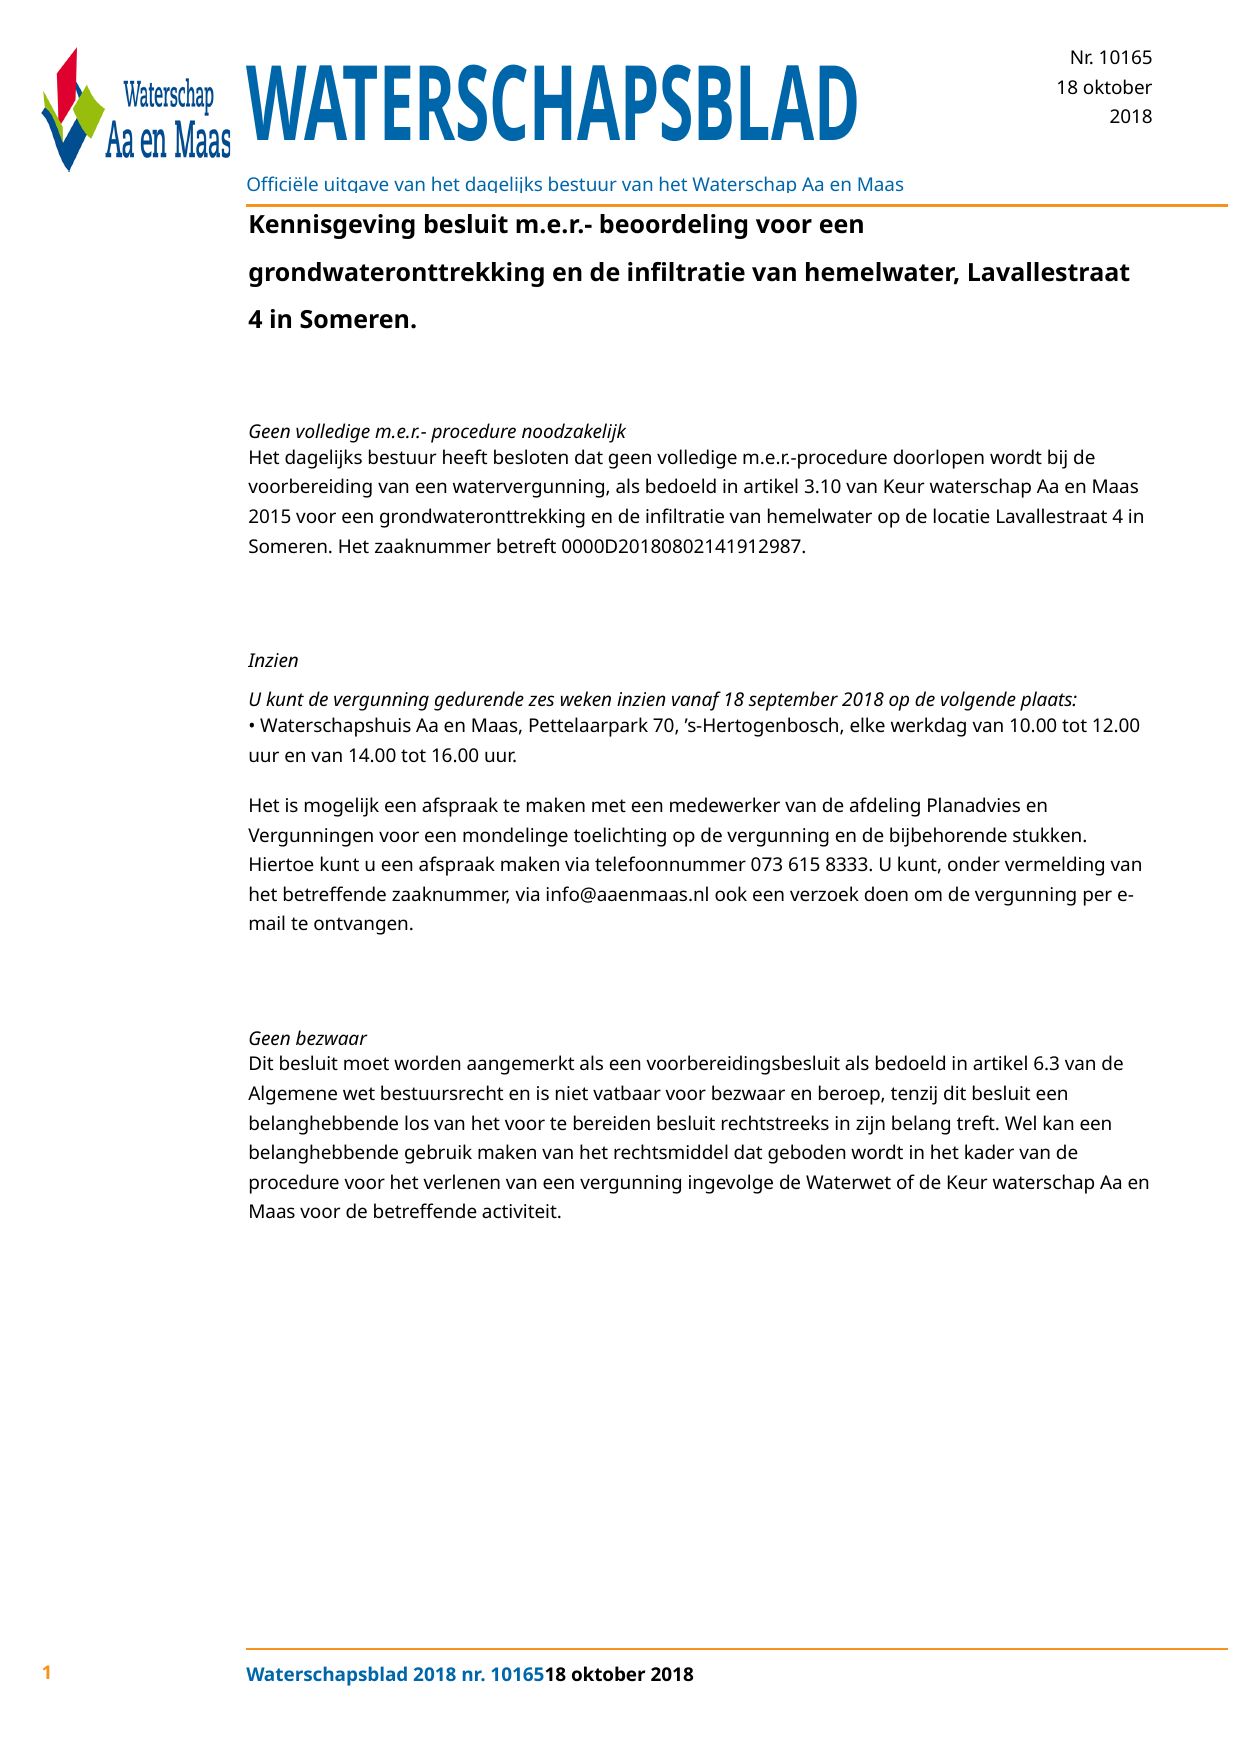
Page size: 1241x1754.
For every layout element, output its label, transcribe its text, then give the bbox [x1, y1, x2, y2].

text Inzien [248, 647, 1152, 673]
text Kennisgeving besluit m.e.r.- beoordeling voor een grondwateronttrekking en de infiltratie van hemelwater, Lavallestraat 4 in Someren. [248, 207, 1152, 336]
picture [41, 47, 231, 172]
text Het is mogelijk een afspraak te maken met een medewerker van de afdeling Planadvies en Vergunningen voor een mondelinge toelichting op de vergunning en de bijbehorende stukken. Hiertoe kunt u een afspraak maken via telefoonnummer 073 615 8333. U kunt, onder vermelding van het betreffende zaaknummer, via info@aaenmaas.nl ook een verzoek doen om de vergunning per e-mail te ontvangen. [248, 792, 1152, 936]
text Dit besluit moet worden aangemerkt als een voorbereidingsbesluit als bedoeld in artikel 6.3 van de Algemene wet bestuursrecht en is niet vatbaar voor bezwaar en beroep, tenzij dit besluit een belanghebbende los van het voor te bereiden besluit rechtstreeks in zijn belang treft. Wel kan een belanghebbende gebruik maken van het rechtsmiddel dat geboden wordt in het kader van de procedure voor het verlenen van een vergunning ingevolge de Waterwet of de Keur waterschap Aa en Maas voor de betreffende activiteit. [248, 1051, 1152, 1224]
text Geen volledige m.e.r.- procedure noodzakelijk [248, 418, 1152, 444]
text • Waterschapshuis Aa en Maas, Pettelaarpark 70, ’s-Hertogenbosch, elke werkdag van 10.00 tot 12.00 uur en van 14.00 tot 16.00 uur. [248, 712, 1152, 767]
text Het dagelijks bestuur heeft besloten dat geen volledige m.e.r.-procedure doorlopen wordt bij de voorbereiding van een watervergunning, als bedoeld in artikel 3.10 van Keur waterschap Aa en Maas 2015 voor een grondwateronttrekking en de infiltratie van hemelwater op de locatie Lavallestraat 4 in Someren. Het zaaknummer betreft 0000D20180802141912987. [248, 444, 1152, 558]
text U kunt de vergunning gedurende zes weken inzien vanaf 18 september 2018 op de volgende plaats: [248, 686, 1152, 712]
text Geen bezwaar [248, 1025, 1152, 1051]
